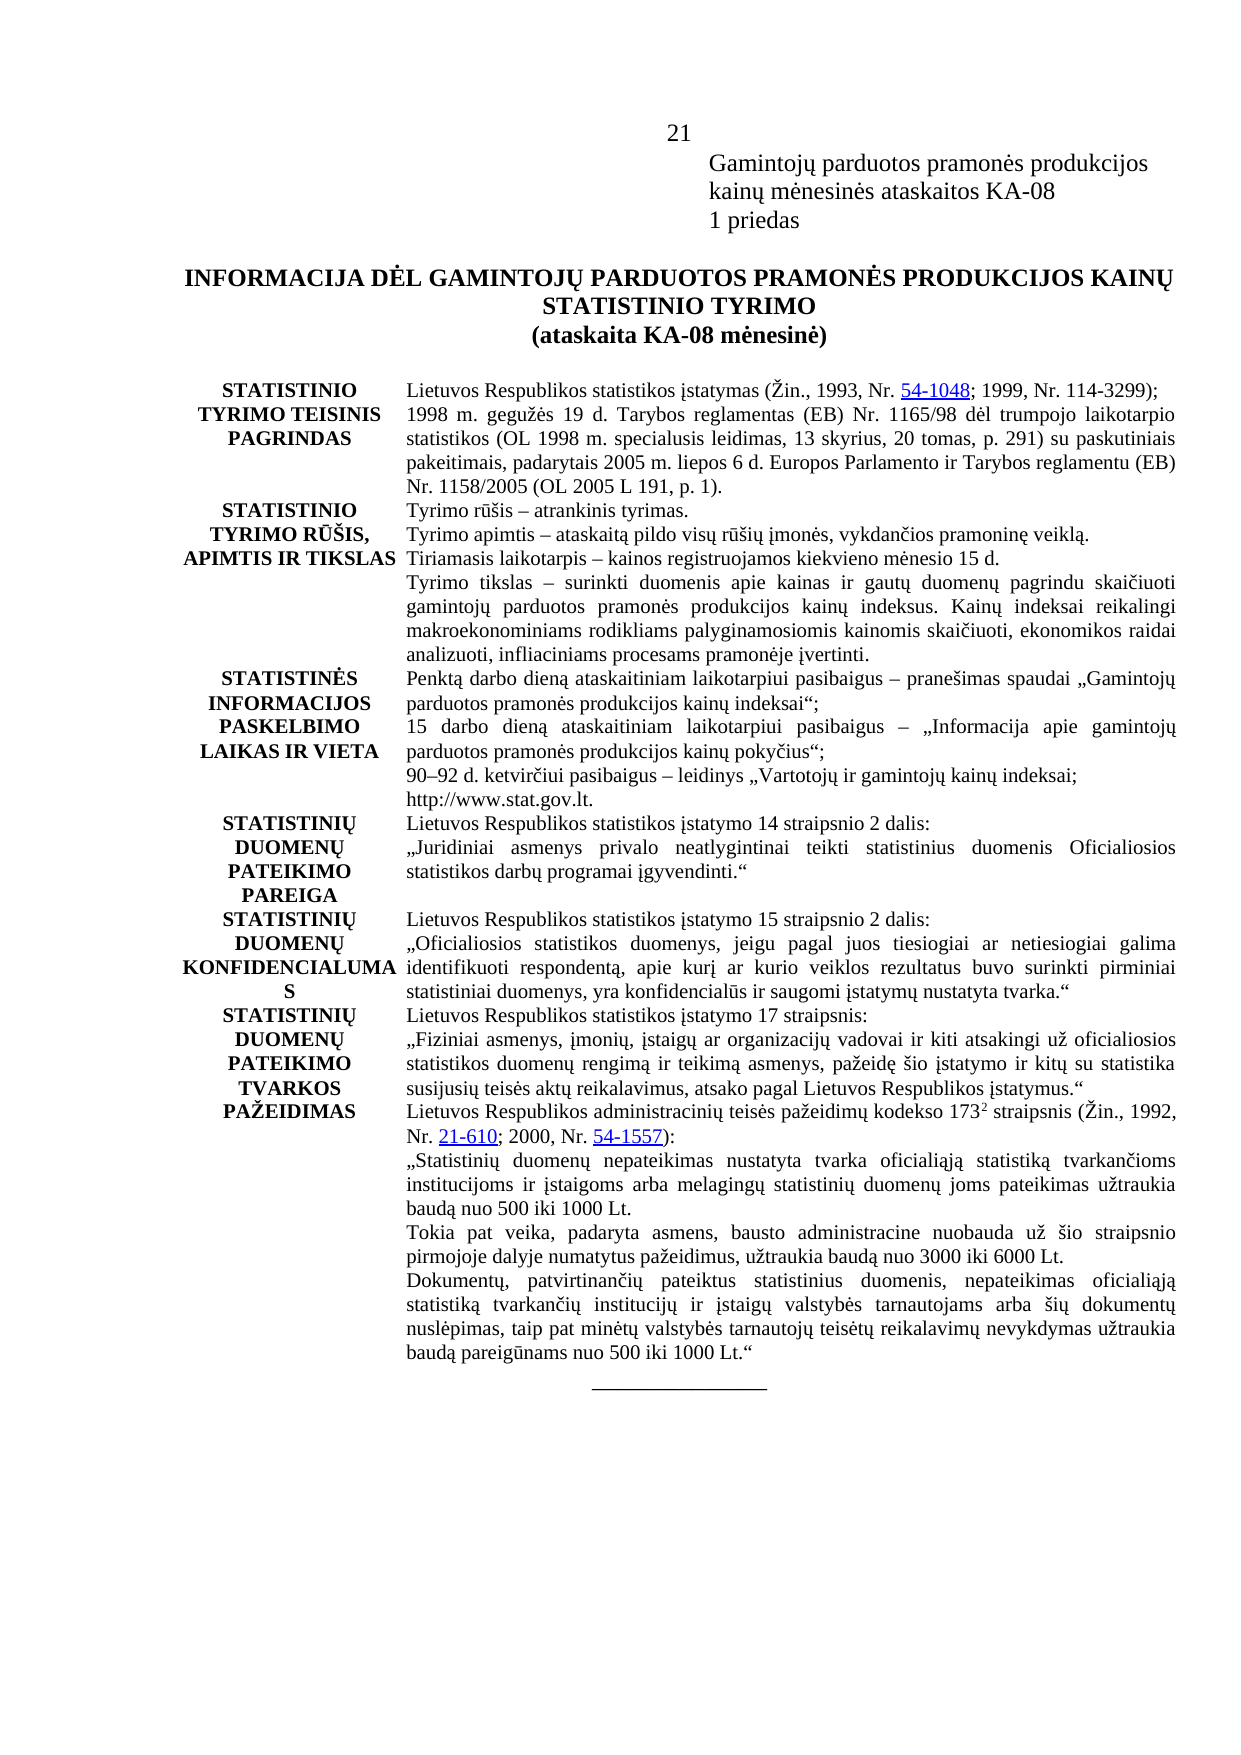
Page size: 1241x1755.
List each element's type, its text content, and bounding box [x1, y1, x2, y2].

text INFORMACIJA DĖL GAMINTOJŲ PARDUOTOS PRAMONĖS PRODUKCIJOS KAINŲ STATISTINIO TYRIMO [177, 263, 1181, 320]
table_cell STATISTINĖS INFORMACIJOS PASKELBIMO LAIKAS IR VIETA [177, 666, 402, 811]
table_cell STATISTINIŲ DUOMENŲ PATEIKIMO TVARKOS PAŽEIDIMAS [177, 1003, 402, 1364]
text (ataskaita KA-08 mėnesinė) [177, 320, 1181, 349]
table_cell STATISTINIO TYRIMO RŪŠIS, APIMTIS IR TIKSLAS [177, 498, 402, 666]
text 1 priedas [177, 205, 1181, 234]
text Gamintojų parduotos pramonės produkcijos [177, 148, 1181, 176]
table_cell Lietuvos Respublikos statistikos įstatymo 14 straipsnio 2 dalis: „Juridiniai asmenys privalo neatlygintinai teikti statistinius duomenis Oficialiosios statistikos darbų programai įgyvendinti.“ [402, 811, 1181, 907]
text ______________ [177, 1364, 1181, 1393]
table_header STATISTINIO TYRIMO TEISINIS PAGRINDAS [177, 378, 402, 498]
text kainų mėnesinės ataskaitos KA-08 [177, 176, 1181, 205]
